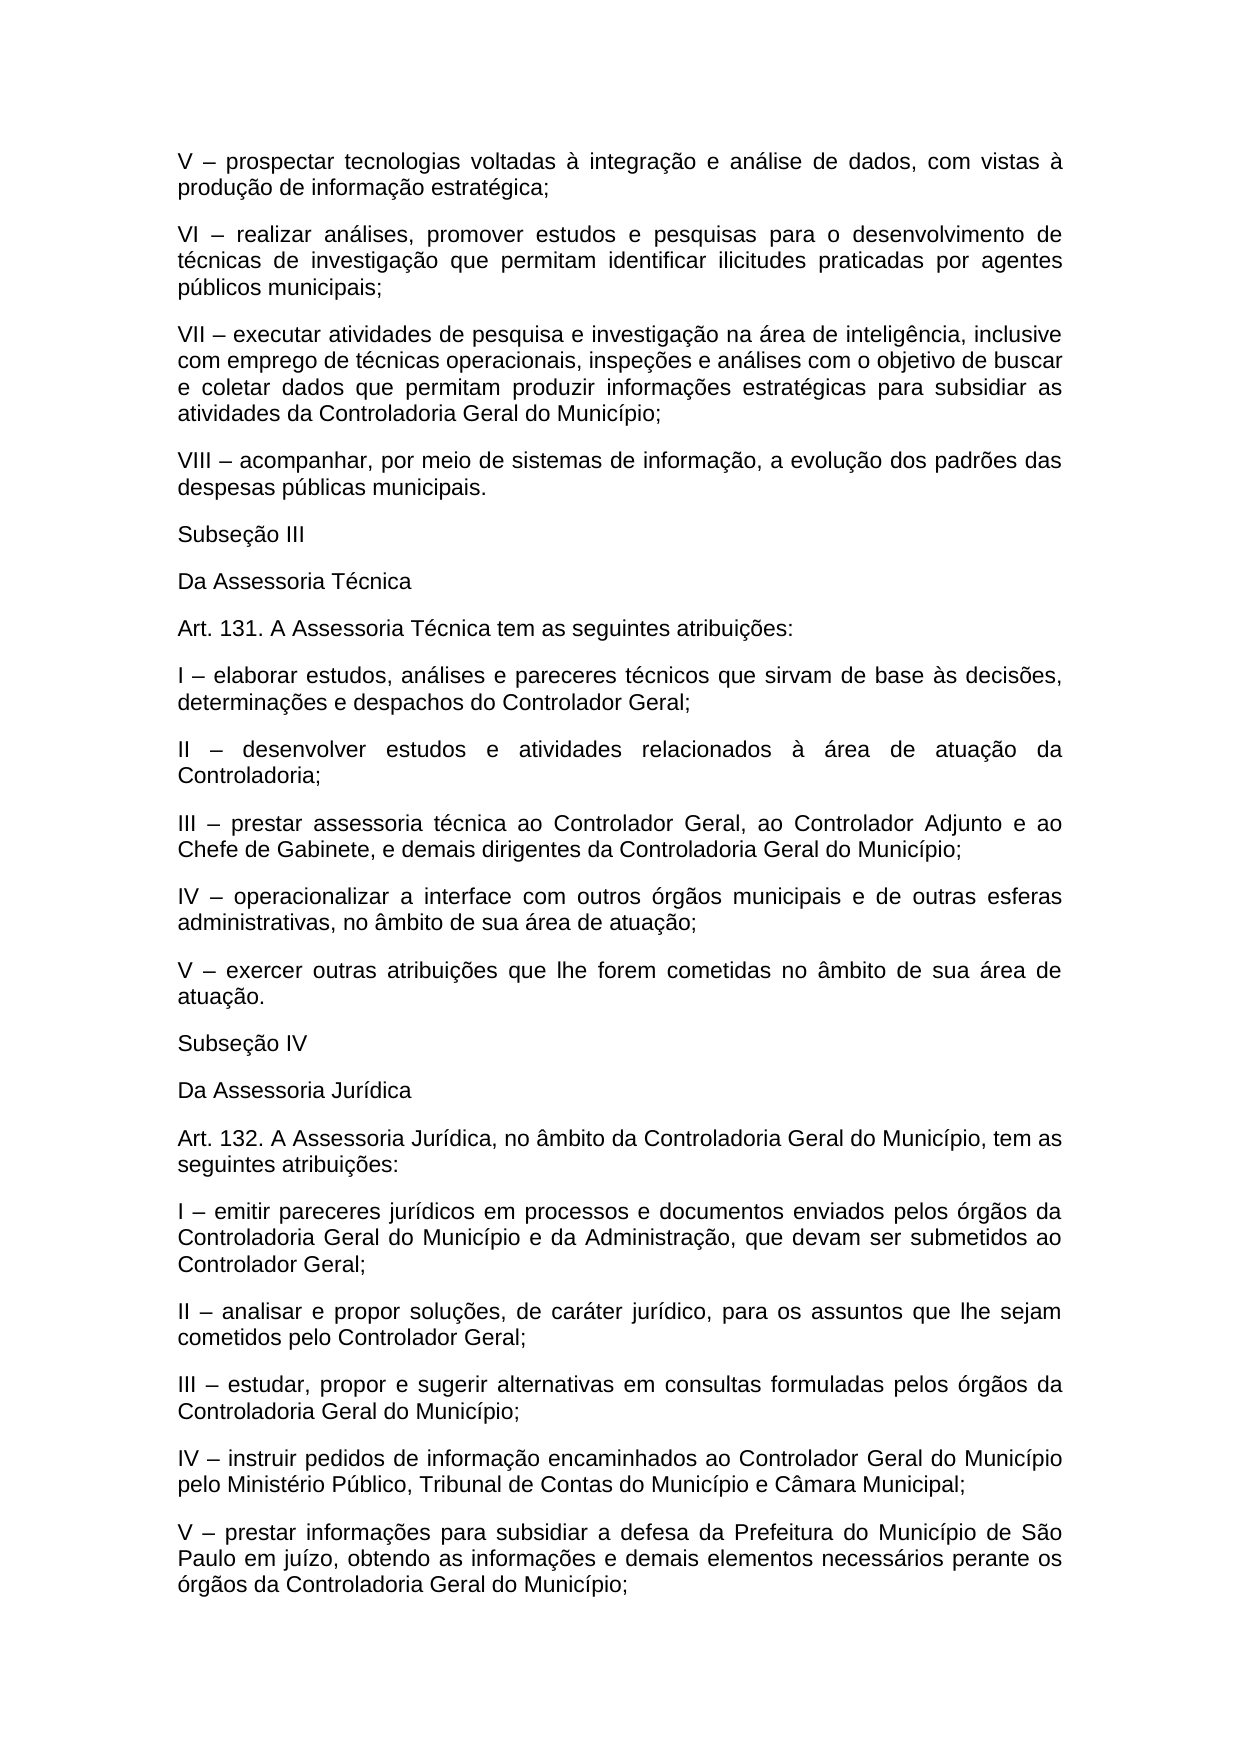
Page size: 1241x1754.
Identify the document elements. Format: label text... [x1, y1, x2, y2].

text III – prestar assessoria técnica ao Controlador Geral, ao Controlador Adjunto e ao Chefe de Gabinete, e demais dirigentes da Controladoria Geral do Município; [177, 809, 1063, 862]
text II – desenvolver estudos e atividades relacionados à área de atuação da Controladoria; [177, 736, 1063, 789]
text VII – executar atividades de pesquisa e investigação na área de inteligência, inclusive com emprego de técnicas operacionais, inspeções e análises com o objetivo de buscar e coletar dados que permitam produzir informações estratégicas para subsidiar as atividades da Controladoria Geral do Município; [177, 321, 1063, 426]
text Subseção III [177, 521, 1063, 547]
text Art. 132. A Assessoria Jurídica, no âmbito da Controladoria Geral do Município, tem as seguintes atribuições: [177, 1124, 1063, 1177]
text Da Assessoria Jurídica [177, 1077, 1063, 1104]
text Subseção IV [177, 1030, 1063, 1056]
text IV – operacionalizar a interface com outros órgãos municipais e de outras esferas administrativas, no âmbito de sua área de atuação; [177, 883, 1063, 936]
text II – analisar e propor soluções, de caráter jurídico, para os assuntos que lhe sejam cometidos pelo Controlador Geral; [177, 1298, 1063, 1351]
text I – elaborar estudos, análises e pareceres técnicos que sirvam de base às decisões, determinações e despachos do Controlador Geral; [177, 662, 1063, 715]
text V – prestar informações para subsidiar a defesa da Prefeitura do Município de São Paulo em juízo, obtendo as informações e demais elementos necessários perante os órgãos da Controladoria Geral do Município; [177, 1518, 1063, 1598]
text I – emitir pareceres jurídicos em processos e documentos enviados pelos órgãos da Controladoria Geral do Município e da Administração, que devam ser submetidos ao Controlador Geral; [177, 1198, 1063, 1277]
text Da Assessoria Técnica [177, 568, 1063, 594]
text III – estudar, propor e sugerir alternativas em consultas formuladas pelos órgãos da Controladoria Geral do Município; [177, 1371, 1063, 1424]
text VI – realizar análises, promover estudos e pesquisas para o desenvolvimento de técnicas de investigação que permitam identificar ilicitudes praticadas por agentes públicos municipais; [177, 221, 1063, 300]
text Art. 131. A Assessoria Técnica tem as seguintes atribuições: [177, 615, 1063, 642]
text V – prospectar tecnologias voltadas à integração e análise de dados, com vistas à produção de informação estratégica; [177, 148, 1063, 200]
text IV – instruir pedidos de informação encaminhados ao Controlador Geral do Município pelo Ministério Público, Tribunal de Contas do Município e Câmara Municipal; [177, 1445, 1063, 1498]
text VIII – acompanhar, por meio de sistemas de informação, a evolução dos padrões das despesas públicas municipais. [177, 447, 1063, 500]
text V – exercer outras atribuições que lhe forem cometidas no âmbito de sua área de atuação. [177, 957, 1063, 1009]
